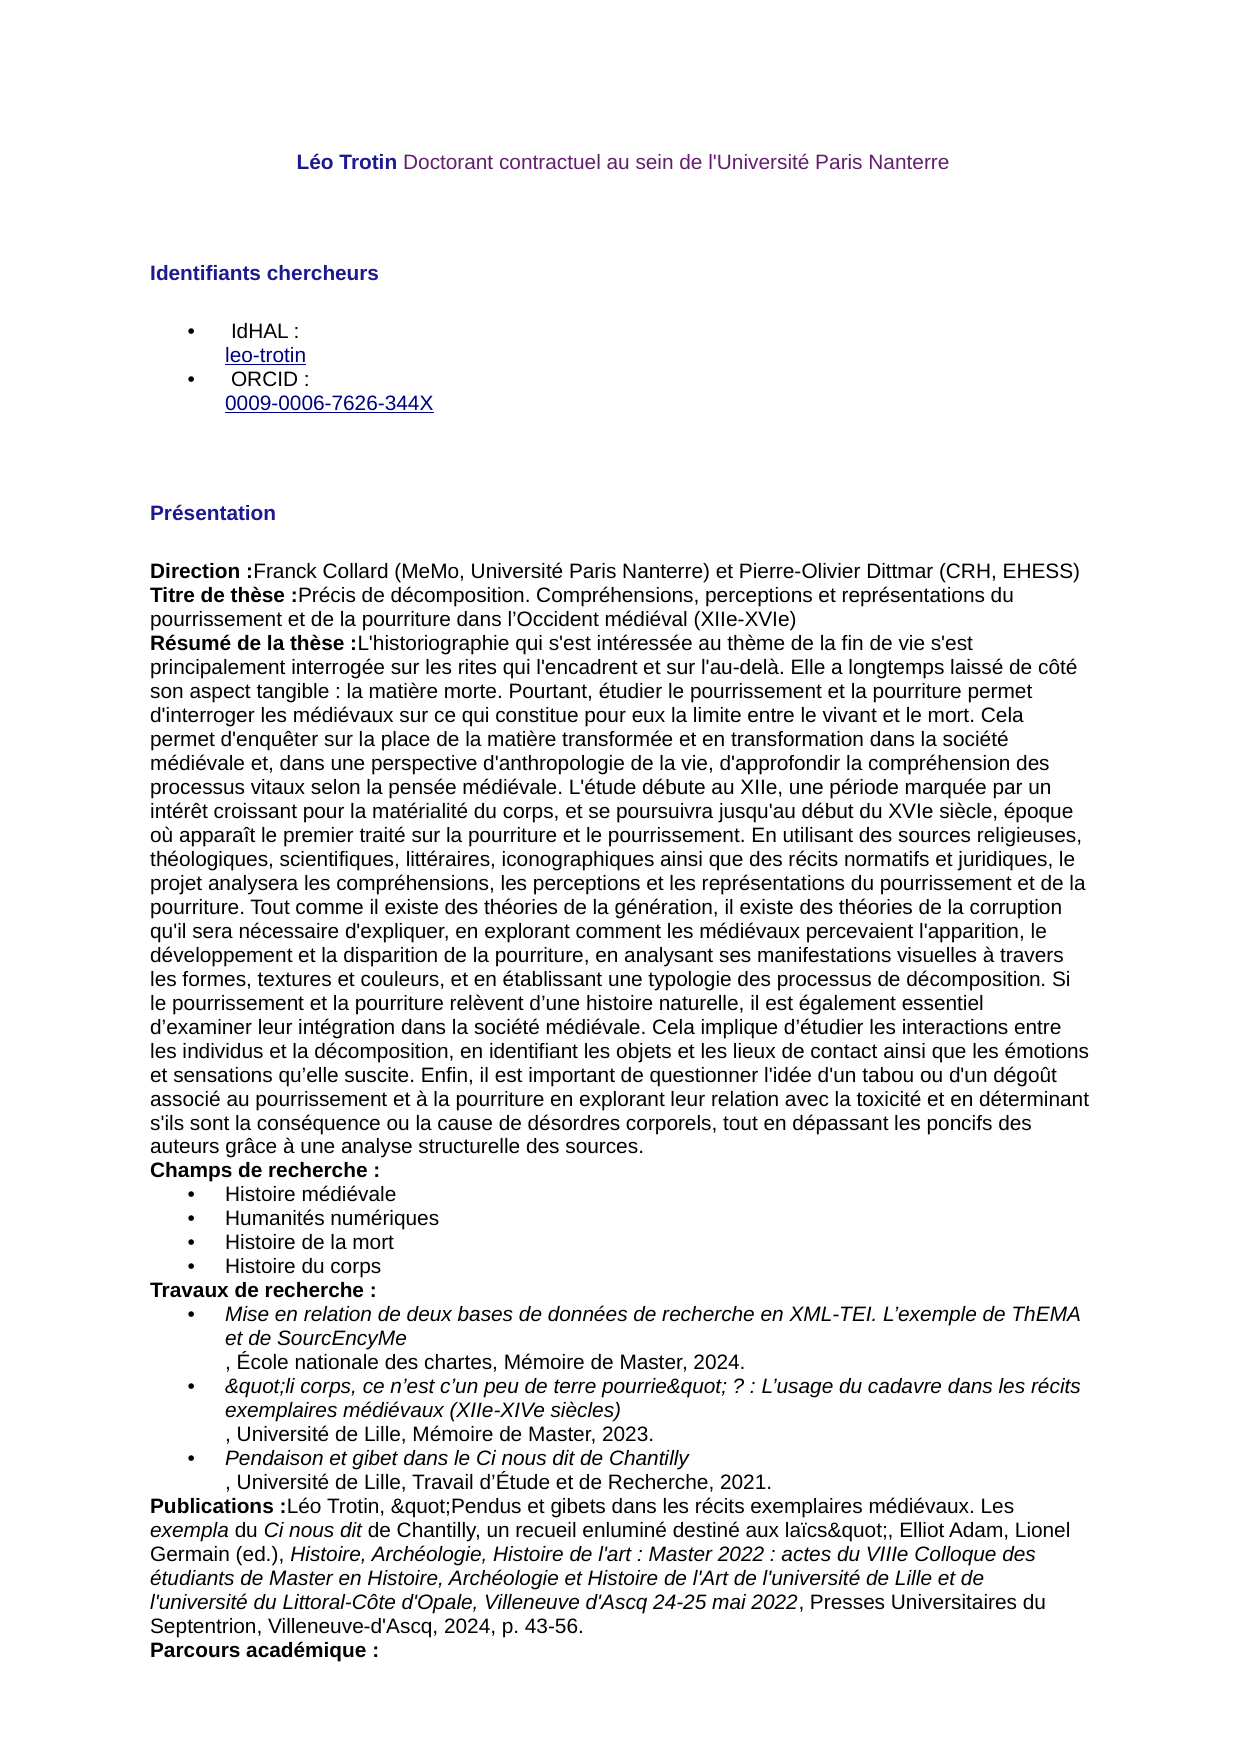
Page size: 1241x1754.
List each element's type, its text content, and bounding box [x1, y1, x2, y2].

list Histoire du corps [187, 1254, 1090, 1278]
list 0009-0006-7626-344X [187, 391, 1090, 414]
list , Université de Lille, Travail d’Étude et de Recherche, 2021. [187, 1470, 1090, 1494]
text Publications :Léo Trotin, &quot;Pendus et gibets dans les récits exemplaires médiévaux. Les exempla du Ci nous dit de Chantilly, un recueil enluminé destiné aux laïcs&quot;, Elliot Adam, Lionel Germain (ed.), Histoire, Archéologie, Histoire de l'art : Master 2022 : actes du VIIIe Colloque des étudiants de Master en Histoire, Archéologie et Histoire de l'Art de l'université de Lille et de l'université du Littoral-Côte d'Opale, Villeneuve d'Ascq 24-25 mai 2022, Presses Universitaires du Septentrion, Villeneuve-d'Ascq, 2024, p. 43-56. [150, 1494, 1090, 1637]
list ORCID : [187, 367, 1090, 391]
text Résumé de la thèse :L'historiographie qui s'est intéressée au thème de la fin de vie s'est principalement interrogée sur les rites qui l'encadrent et sur l'au-delà. Elle a longtemps laissé de côté son aspect tangible : la matière morte. Pourtant, étudier le pourrissement et la pourriture permet d'interroger les médiévaux sur ce qui constitue pour eux la limite entre le vivant et le mort. Cela permet d'enquêter sur la place de la matière transformée et en transformation dans la société médiévale et, dans une perspective d'anthropologie de la vie, d'approfondir la compréhension des processus vitaux selon la pensée médiévale. L'étude débute au XIIe, une période marquée par un intérêt croissant pour la matérialité du corps, et se poursuivra jusqu'au début du XVIe siècle, époque où apparaît le premier traité sur la pourriture et le pourrissement. En utilisant des sources religieuses, théologiques, scientifiques, littéraires, iconographiques ainsi que des récits normatifs et juridiques, le projet analysera les compréhensions, les perceptions et les représentations du pourrissement et de la pourriture. Tout comme il existe des théories de la génération, il existe des théories de la corruption qu'il sera nécessaire d'expliquer, en explorant comment les médiévaux percevaient l'apparition, le développement et la disparition de la pourriture, en analysant ses manifestations visuelles à travers les formes, textures et couleurs, et en établissant une typologie des processus de décomposition. Si le pourrissement et la pourriture relèvent d’une histoire naturelle, il est également essentiel d’examiner leur intégration dans la société médiévale. Cela implique d’étudier les interactions entre les individus et la décomposition, en identifiant les objets et les lieux de contact ainsi que les émotions et sensations qu’elle suscite. Enfin, il est important de questionner l'idée d'un tabou ou d'un dégoût associé au pourrissement et à la pourriture en explorant leur relation avec la toxicité et en déterminant s'ils sont la conséquence ou la cause de désordres corporels, tout en dépassant les poncifs des auteurs grâce à une analyse structurelle des sources. [150, 631, 1090, 1158]
list Pendaison et gibet dans le Ci nous dit de Chantilly [187, 1446, 1090, 1470]
list leo-trotin [187, 343, 1090, 367]
list Histoire médiévale [187, 1182, 1090, 1206]
subtitle Identifiants chercheurs [150, 260, 1090, 284]
text Parcours académique : [150, 1637, 1090, 1661]
text Travaux de recherche : [150, 1278, 1090, 1302]
list Mise en relation de deux bases de données de recherche en XML-TEI. L’exemple de ThEMA et de SourcEncyMe [187, 1302, 1090, 1350]
subtitle Léo Trotin Doctorant contractuel au sein de l'Université Paris Nanterre [150, 150, 1090, 174]
text Direction :Franck Collard (MeMo, Université Paris Nanterre) et Pierre-Olivier Dittmar (CRH, EHESS) [150, 559, 1090, 583]
list , Université de Lille, Mémoire de Master, 2023. [187, 1422, 1090, 1446]
list IdHAL : [187, 319, 1090, 343]
list &quot;li corps, ce n’est c’un peu de terre pourrie&quot; ? : L’usage du cadavre dans les récits exemplaires médiévaux (XIIe-XIVe siècles) [187, 1374, 1090, 1422]
subtitle Présentation [150, 501, 1090, 525]
text Titre de thèse :Précis de décomposition. Compréhensions, perceptions et représentations du pourrissement et de la pourriture dans l’Occident médiéval (XIIe-XVIe) [150, 583, 1090, 631]
list Humanités numériques [187, 1206, 1090, 1230]
list , École nationale des chartes, Mémoire de Master, 2024. [187, 1350, 1090, 1374]
text Champs de recherche : [150, 1158, 1090, 1182]
list Histoire de la mort [187, 1230, 1090, 1254]
